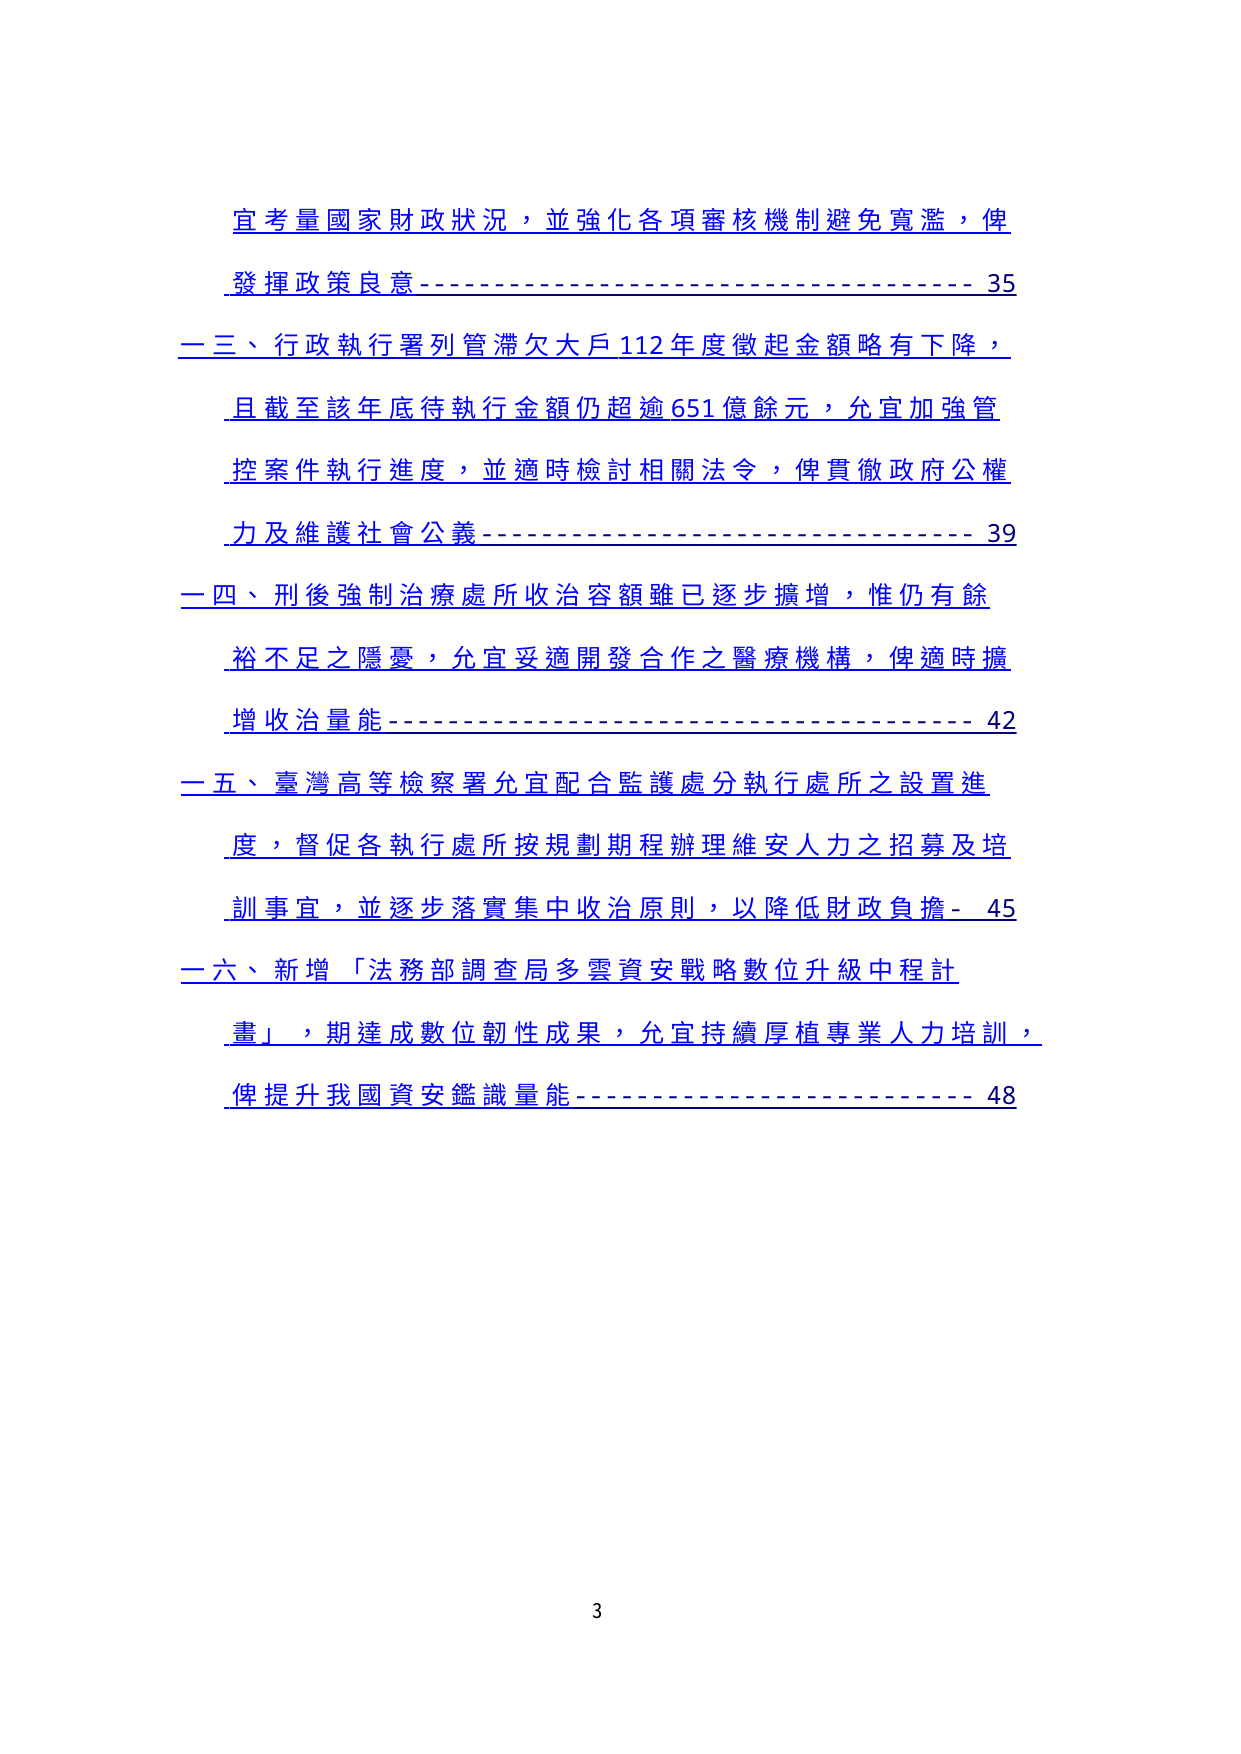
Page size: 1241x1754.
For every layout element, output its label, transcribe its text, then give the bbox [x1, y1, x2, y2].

text 宜考量國家財政狀況，並強化各項審核機制避免寬濫，俾發揮政策良意 35 [177, 177, 1017, 302]
text 一五、臺灣高等檢察署允宜配合監護處分執行處所之設置進度，督促各執行處所按規劃期程辦理維安人力之招募及培訓事宜，並逐步落實集中收治原則，以降低財政負擔 45 [177, 740, 1017, 927]
text 一四、刑後強制治療處所收治容額雖已逐步擴增，惟仍有餘裕不足之隱憂，允宜妥適開發合作之醫療機構，俾適時擴增收治量能 42 [177, 552, 1017, 740]
text 一六、新增「法務部調查局多雲資安戰略數位升級中程計畫」，期達成數位韌性成果，允宜持續厚植專業人力培訓，俾提升我國資安鑑識量能 48 [177, 927, 1017, 1115]
text 一三、行政執行署列管滯欠大戶112年度徵起金額略有下降，且截至該年底待執行金額仍超逾651億餘元，允宜加強管控案件執行進度，並適時檢討相關法令，俾貫徹政府公權力及維護社會公義 39 [177, 302, 1017, 552]
